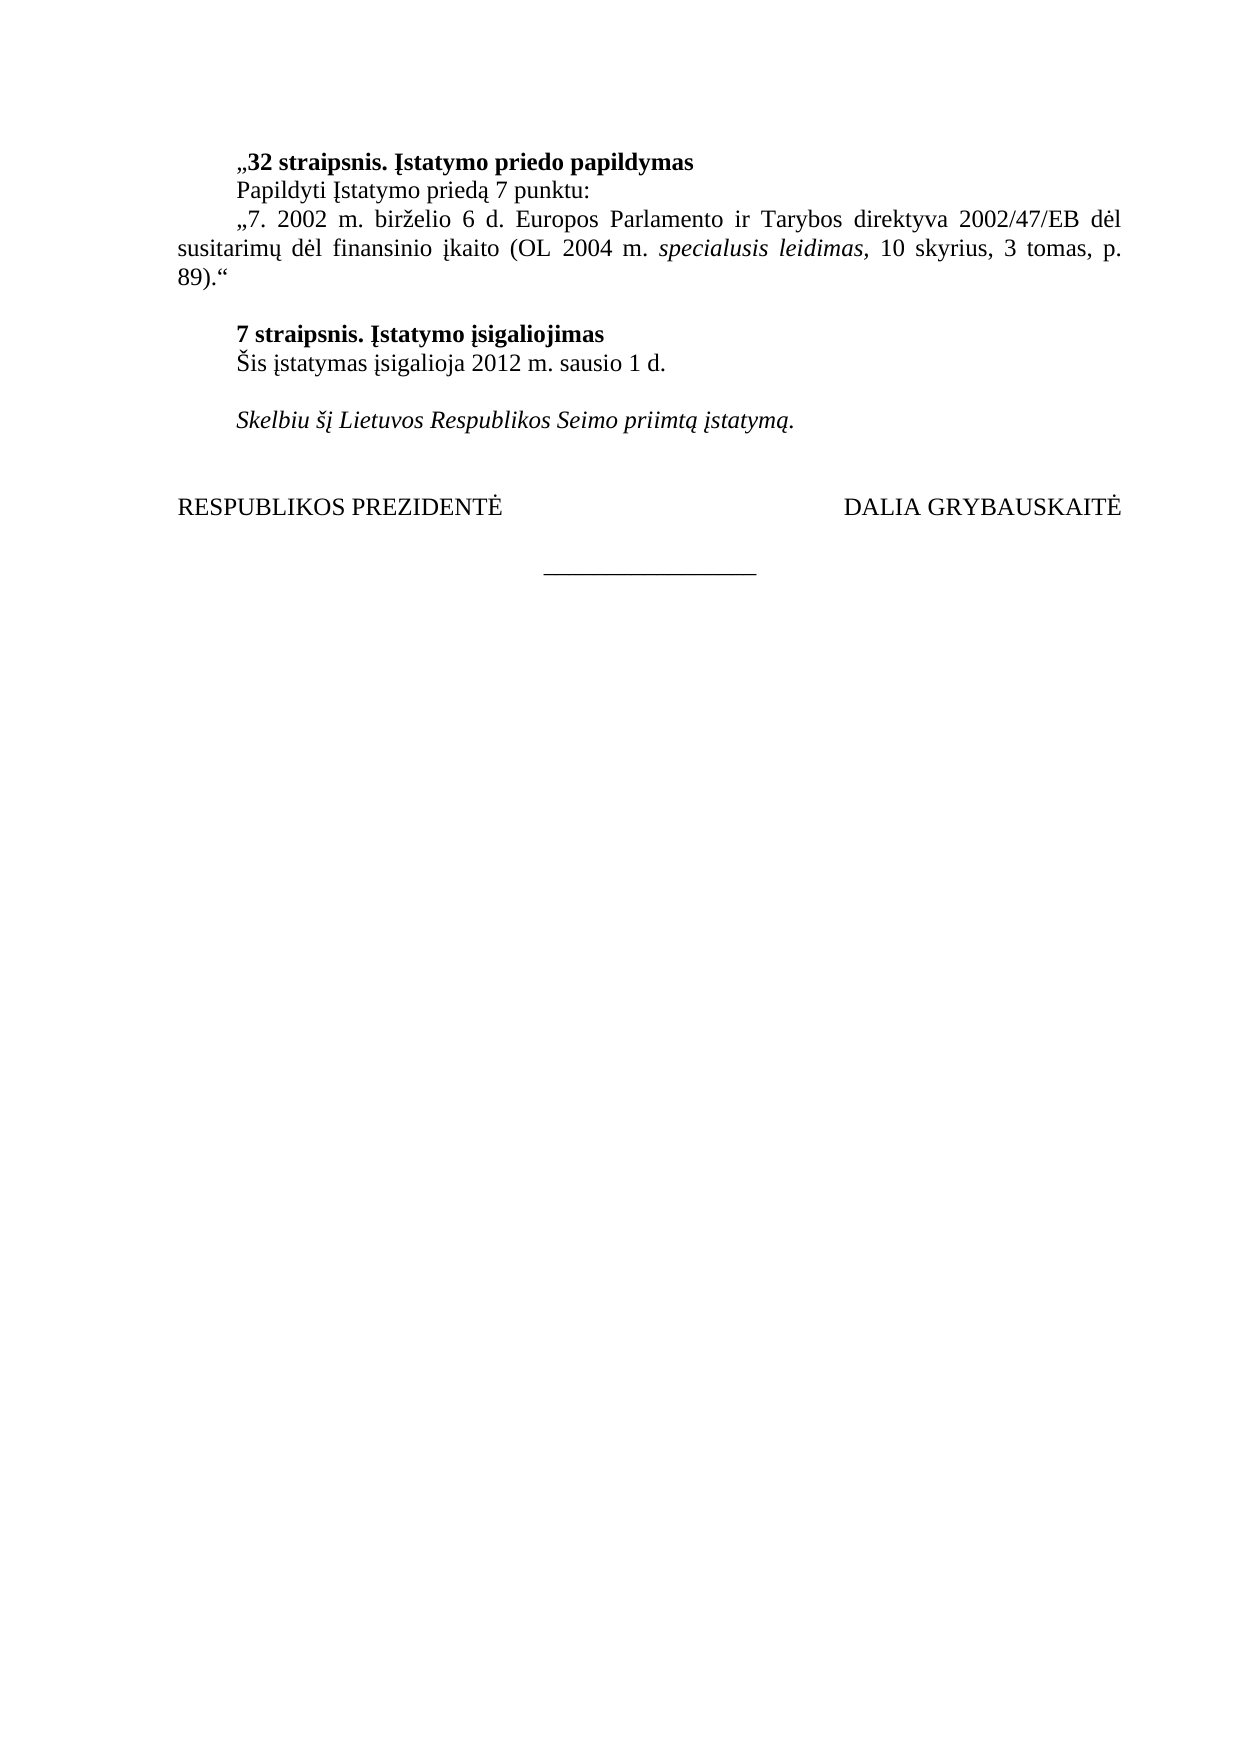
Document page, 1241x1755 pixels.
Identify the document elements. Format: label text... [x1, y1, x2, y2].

text _________________ [177, 549, 1122, 578]
text „7. 2002 m. birželio 6 d. Europos Parlamento ir Tarybos direktyva 2002/47/EB dėl susitarimų dėl finansinio įkaito (OL 2004 m. specialusis leidimas, 10 skyrius, 3 tomas, p. 89).“ [177, 204, 1122, 291]
text 7 straipsnis. Įstatymo įsigaliojimas [177, 319, 1122, 348]
text Papildyti Įstatymo priedą 7 punktu: [177, 176, 1122, 204]
text RESPUBLIKOS PREZIDENTĖ DALIA GRYBAUSKAITĖ [177, 492, 1122, 521]
text Šis įstatymas įsigalioja 2012 m. sausio 1 d. [177, 348, 1122, 377]
text „32 straipsnis. Įstatymo priedo papildymas [177, 147, 1122, 176]
text Skelbiu šį Lietuvos Respublikos Seimo priimtą įstatymą. [177, 406, 1122, 434]
